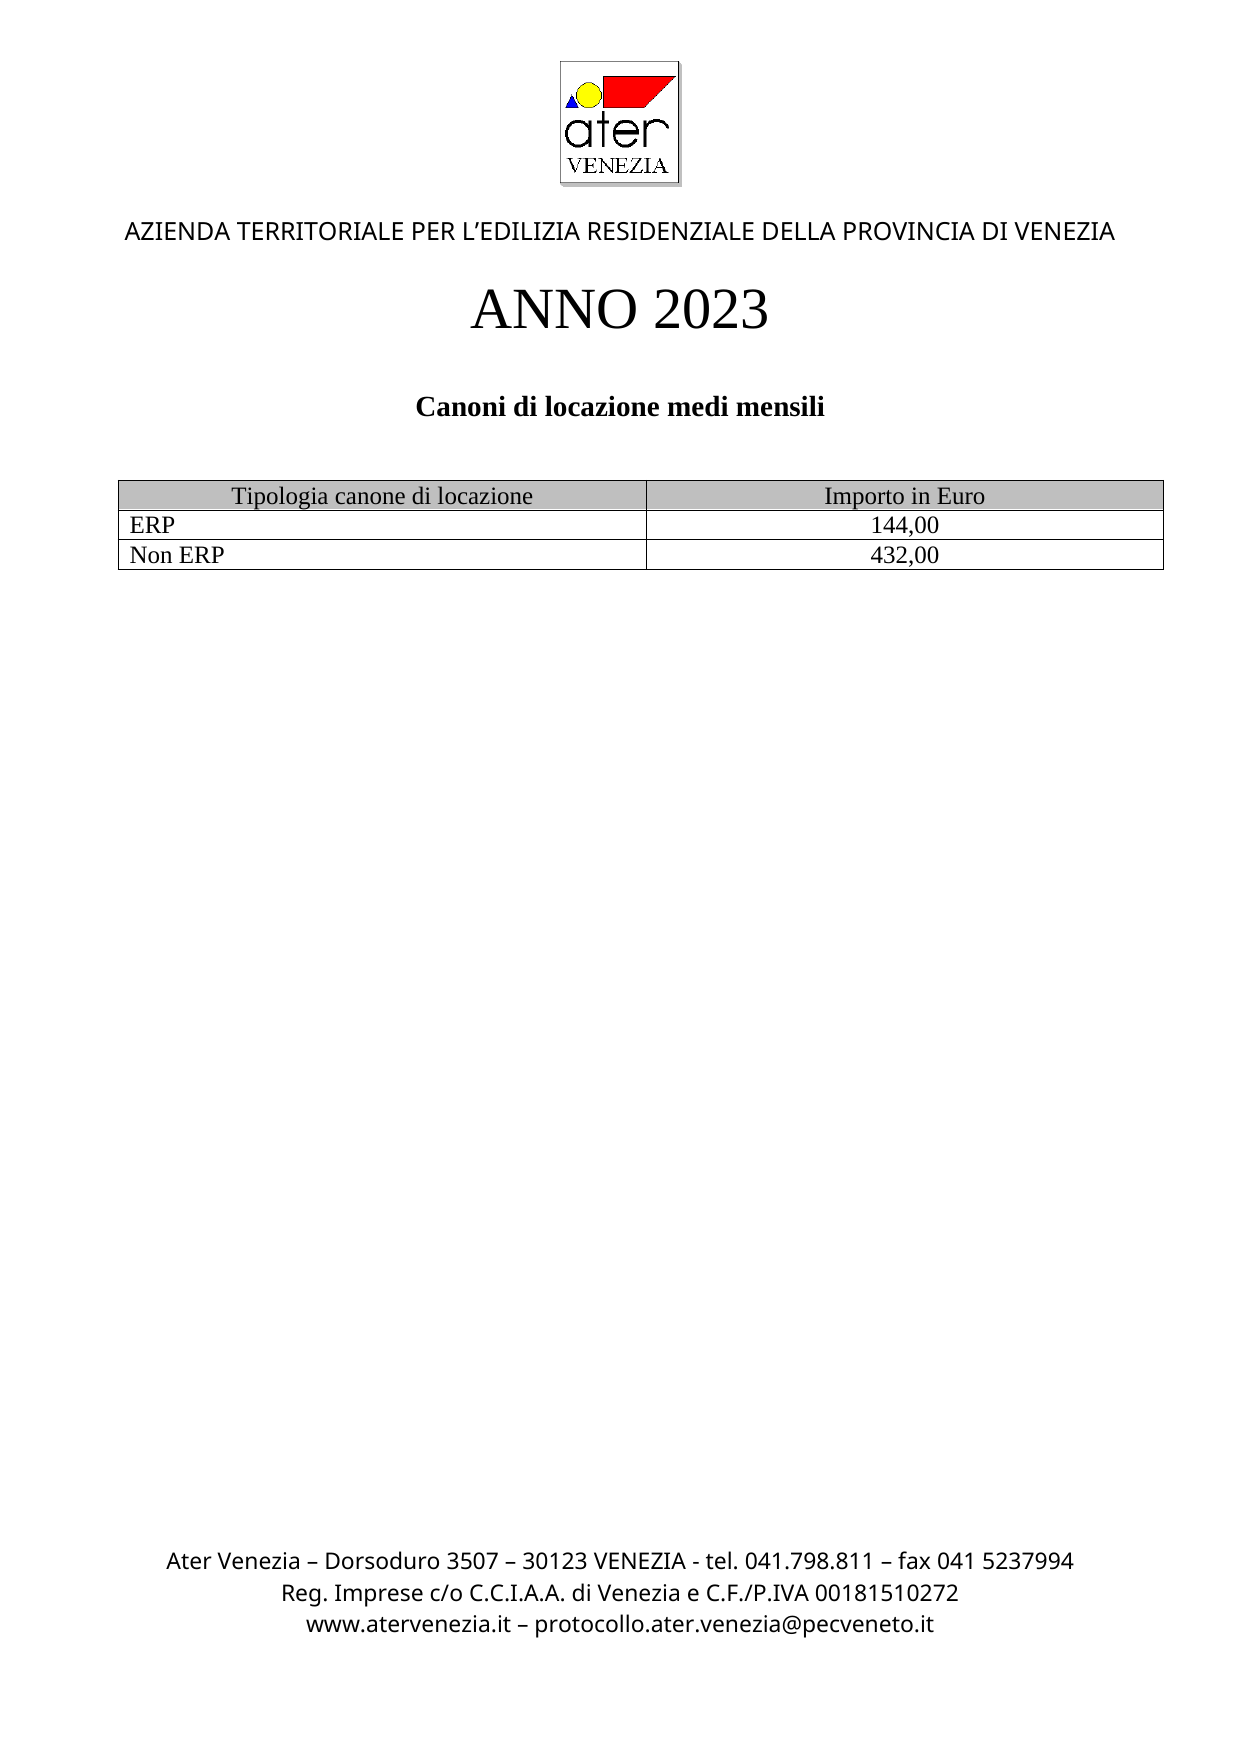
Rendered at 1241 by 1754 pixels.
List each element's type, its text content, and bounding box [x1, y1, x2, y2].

text www.atervenezia.it – protocollo.ater.venezia@pecveneto.it [118, 1608, 1122, 1639]
table_cell 144,00 [647, 511, 1163, 539]
text Reg. Imprese c/o C.C.I.A.A. di Venezia e C.F./P.IVA 00181510272 [118, 1576, 1122, 1608]
text ANNO 2023 [118, 274, 1122, 341]
table_cell Non ERP [119, 540, 646, 569]
table_header Tipologia canone di locazione [119, 481, 646, 509]
table_header Importo in Euro [647, 481, 1163, 509]
table_cell 432,00 [647, 540, 1163, 569]
text Canoni di locazione medi mensili [118, 389, 1122, 423]
text Ater Venezia – Dorsoduro 3507 – 30123 VENEZIA - tel. 041.798.811 – fax 041 5237994 [118, 1545, 1122, 1576]
text AZIENDA TERRITORIALE PER L’EDILIZIA RESIDENZIALE DELLA PROVINCIA DI VENEZIA [118, 214, 1122, 248]
table_cell ERP [119, 511, 646, 539]
